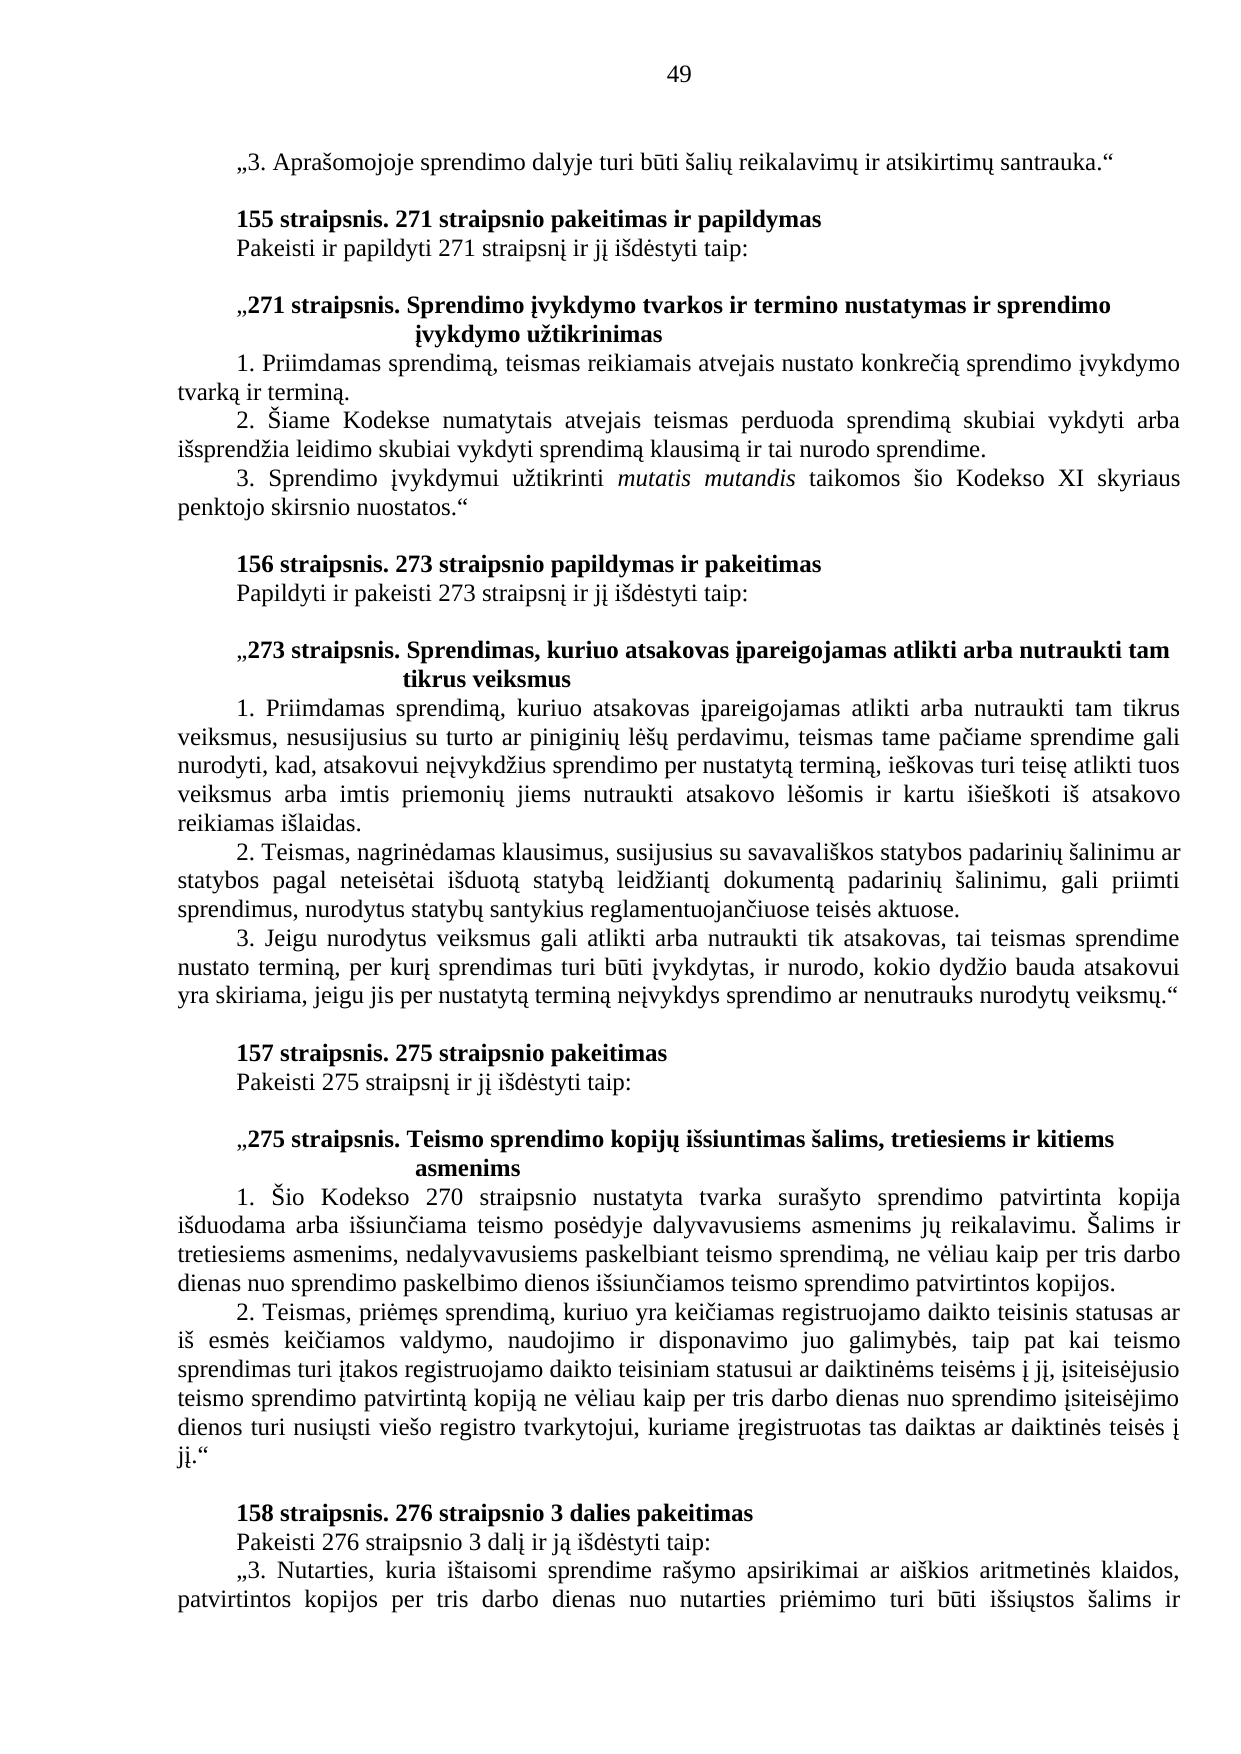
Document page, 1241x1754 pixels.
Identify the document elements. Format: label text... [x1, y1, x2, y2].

text 1. Šio Kodekso 270 straipsnio nustatyta tvarka surašyto sprendimo patvirtinta kopija išduodama arba išsiunčiama teismo posėdyje dalyvavusiems asmenims jų reikalavimu. Šalims ir tretiesiems asmenims, nedalyvavusiems paskelbiant teismo sprendimą, ne vėliau kaip per tris darbo dienas nuo sprendimo paskelbimo dienos išsiunčiamos teismo sprendimo patvirtintos kopijos. [177, 1182, 1181, 1297]
text „271 straipsnis. Sprendimo įvykdymo tvarkos ir termino nustatymas ir sprendimo įvykdymo užtikrinimas [236, 291, 1181, 348]
text 155 straipsnis. 271 straipsnio pakeitimas ir papildymas [236, 204, 1181, 233]
text Pakeisti 275 straipsnį ir jį išdėstyti taip: [177, 1067, 1181, 1096]
text 2. Teismas, nagrinėdamas klausimus, susijusius su savavališkos statybos padarinių šalinimu ar statybos pagal neteisėtai išduotą statybą leidžiantį dokumentą padarinių šalinimu, gali priimti sprendimus, nurodytus statybų santykius reglamentuojančiuose teisės aktuose. [177, 837, 1181, 923]
text 3. Sprendimo įvykdymui užtikrinti mutatis mutandis taikomos šio Kodekso XI skyriaus penktojo skirsnio nuostatos.“ [177, 463, 1181, 521]
text Pakeisti ir papildyti 271 straipsnį ir jį išdėstyti taip: [177, 233, 1181, 262]
text 158 straipsnis. 276 straipsnio 3 dalies pakeitimas [177, 1498, 1181, 1527]
text Papildyti ir pakeisti 273 straipsnį ir jį išdėstyti taip: [177, 578, 1181, 607]
text „273 straipsnis. Sprendimas, kuriuo atsakovas įpareigojamas atlikti arba nutraukti tam tikrus veiksmus [236, 636, 1181, 693]
text „3. Nutarties, kuria ištaisomi sprendime rašymo apsirikimai ar aiškios aritmetinės klaidos, patvirtintos kopijos per tris darbo dienas nuo nutarties priėmimo turi būti išsiųstos šalims ir [177, 1556, 1181, 1613]
text 157 straipsnis. 275 straipsnio pakeitimas [177, 1038, 1181, 1067]
text 156 straipsnis. 273 straipsnio papildymas ir pakeitimas [236, 549, 1181, 578]
text 3. Jeigu nurodytus veiksmus gali atlikti arba nutraukti tik atsakovas, tai teismas sprendime nustato terminą, per kurį sprendimas turi būti įvykdytas, ir nurodo, kokio dydžio bauda atsakovui yra skiriama, jeigu jis per nustatytą terminą neįvykdys sprendimo ar nenutrauks nurodytų veiksmų.“ [177, 923, 1181, 1009]
text Pakeisti 276 straipsnio 3 dalį ir ją išdėstyti taip: [177, 1527, 1181, 1556]
text „275 straipsnis. Teismo sprendimo kopijų išsiuntimas šalims, tretiesiems ir kitiems asmenims [236, 1124, 1181, 1182]
text 1. Priimdamas sprendimą, teismas reikiamais atvejais nustato konkrečią sprendimo įvykdymo tvarką ir terminą. [177, 348, 1181, 406]
text 2. Teismas, priėmęs sprendimą, kuriuo yra keičiamas registruojamo daikto teisinis statusas ar iš esmės keičiamos valdymo, naudojimo ir disponavimo juo galimybės, taip pat kai teismo sprendimas turi įtakos registruojamo daikto teisiniam statusui ar daiktinėms teisėms į jį, įsiteisėjusio teismo sprendimo patvirtintą kopiją ne vėliau kaip per tris darbo dienas nuo sprendimo įsiteisėjimo dienos turi nusiųsti viešo registro tvarkytojui, kuriame įregistruotas tas daiktas ar daiktinės teisės į jį.“ [177, 1297, 1181, 1469]
text 2. Šiame Kodekse numatytais atvejais teismas perduoda sprendimą skubiai vykdyti arba išsprendžia leidimo skubiai vykdyti sprendimą klausimą ir tai nurodo sprendime. [177, 406, 1181, 463]
text 1. Priimdamas sprendimą, kuriuo atsakovas įpareigojamas atlikti arba nutraukti tam tikrus veiksmus, nesusijusius su turto ar piniginių lėšų perdavimu, teismas tame pačiame sprendime gali nurodyti, kad, atsakovui neįvykdžius sprendimo per nustatytą terminą, ieškovas turi teisę atlikti tuos veiksmus arba imtis priemonių jiems nutraukti atsakovo lėšomis ir kartu išieškoti iš atsakovo reikiamas išlaidas. [177, 693, 1181, 837]
text „3. Aprašomojoje sprendimo dalyje turi būti šalių reikalavimų ir atsikirtimų santrauka.“ [177, 147, 1181, 176]
